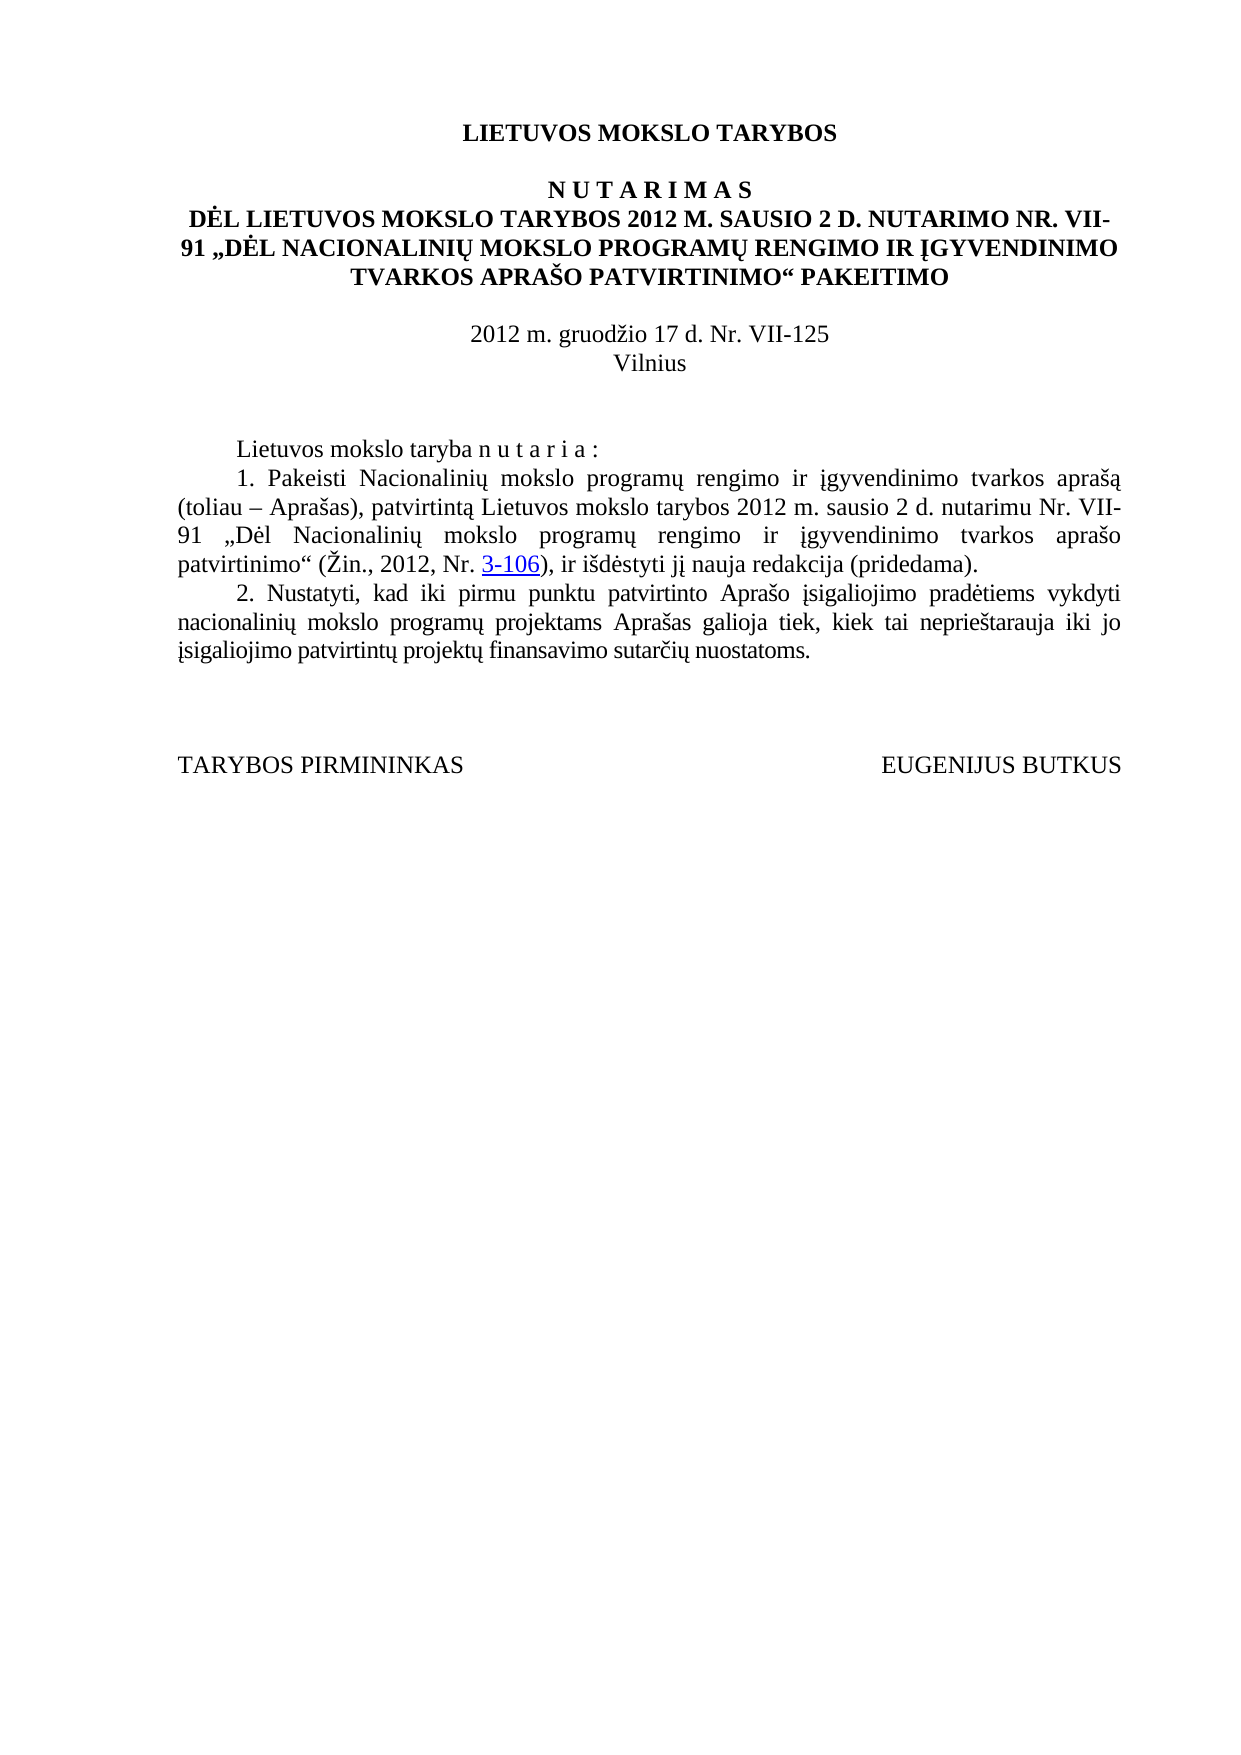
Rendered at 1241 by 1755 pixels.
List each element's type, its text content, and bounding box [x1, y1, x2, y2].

text LIETUVOS MOKSLO TARYBOS [177, 118, 1122, 147]
text 1. Pakeisti Nacionalinių mokslo programų rengimo ir įgyvendinimo tvarkos aprašą (toliau – Aprašas), patvirtintą Lietuvos mokslo tarybos 2012 m. sausio 2 d. nutarimu Nr. VII-91 „Dėl Nacionalinių mokslo programų rengimo ir įgyvendinimo tvarkos aprašo patvirtinimo“ (Žin., 2012, Nr. 3-106), ir išdėstyti jį nauja redakcija (pridedama). [177, 463, 1122, 578]
text DĖL LIETUVOS MOKSLO TARYBOS 2012 M. SAUSIO 2 D. NUTARIMO Nr. VII-91 „DĖL NACIONALINIŲ MOKSLO PROGRAMŲ RENGIMO IR ĮGYVENDINIMO TVARKOS APRAŠO PATVIRTINIMO“ PAKEITIMO [177, 204, 1122, 291]
text Lietuvos mokslo taryba n u t a r i a : [177, 434, 1122, 463]
text Vilnius [177, 348, 1122, 377]
text 2. Nustatyti, kad iki pirmu punktu patvirtinto Aprašo įsigaliojimo pradėtiems vykdyti nacionalinių mokslo programų projektams Aprašas galioja tiek, kiek tai neprieštarauja iki jo įsigaliojimo patvirtintų projektų finansavimo sutarčių nuostatoms. [177, 578, 1122, 664]
text N U T A R I M A S [177, 176, 1122, 204]
text 2012 m. gruodžio 17 d. Nr. VII-125 [177, 319, 1122, 348]
text Tarybos pirmininkas Eugenijus Butkus [177, 751, 1122, 779]
